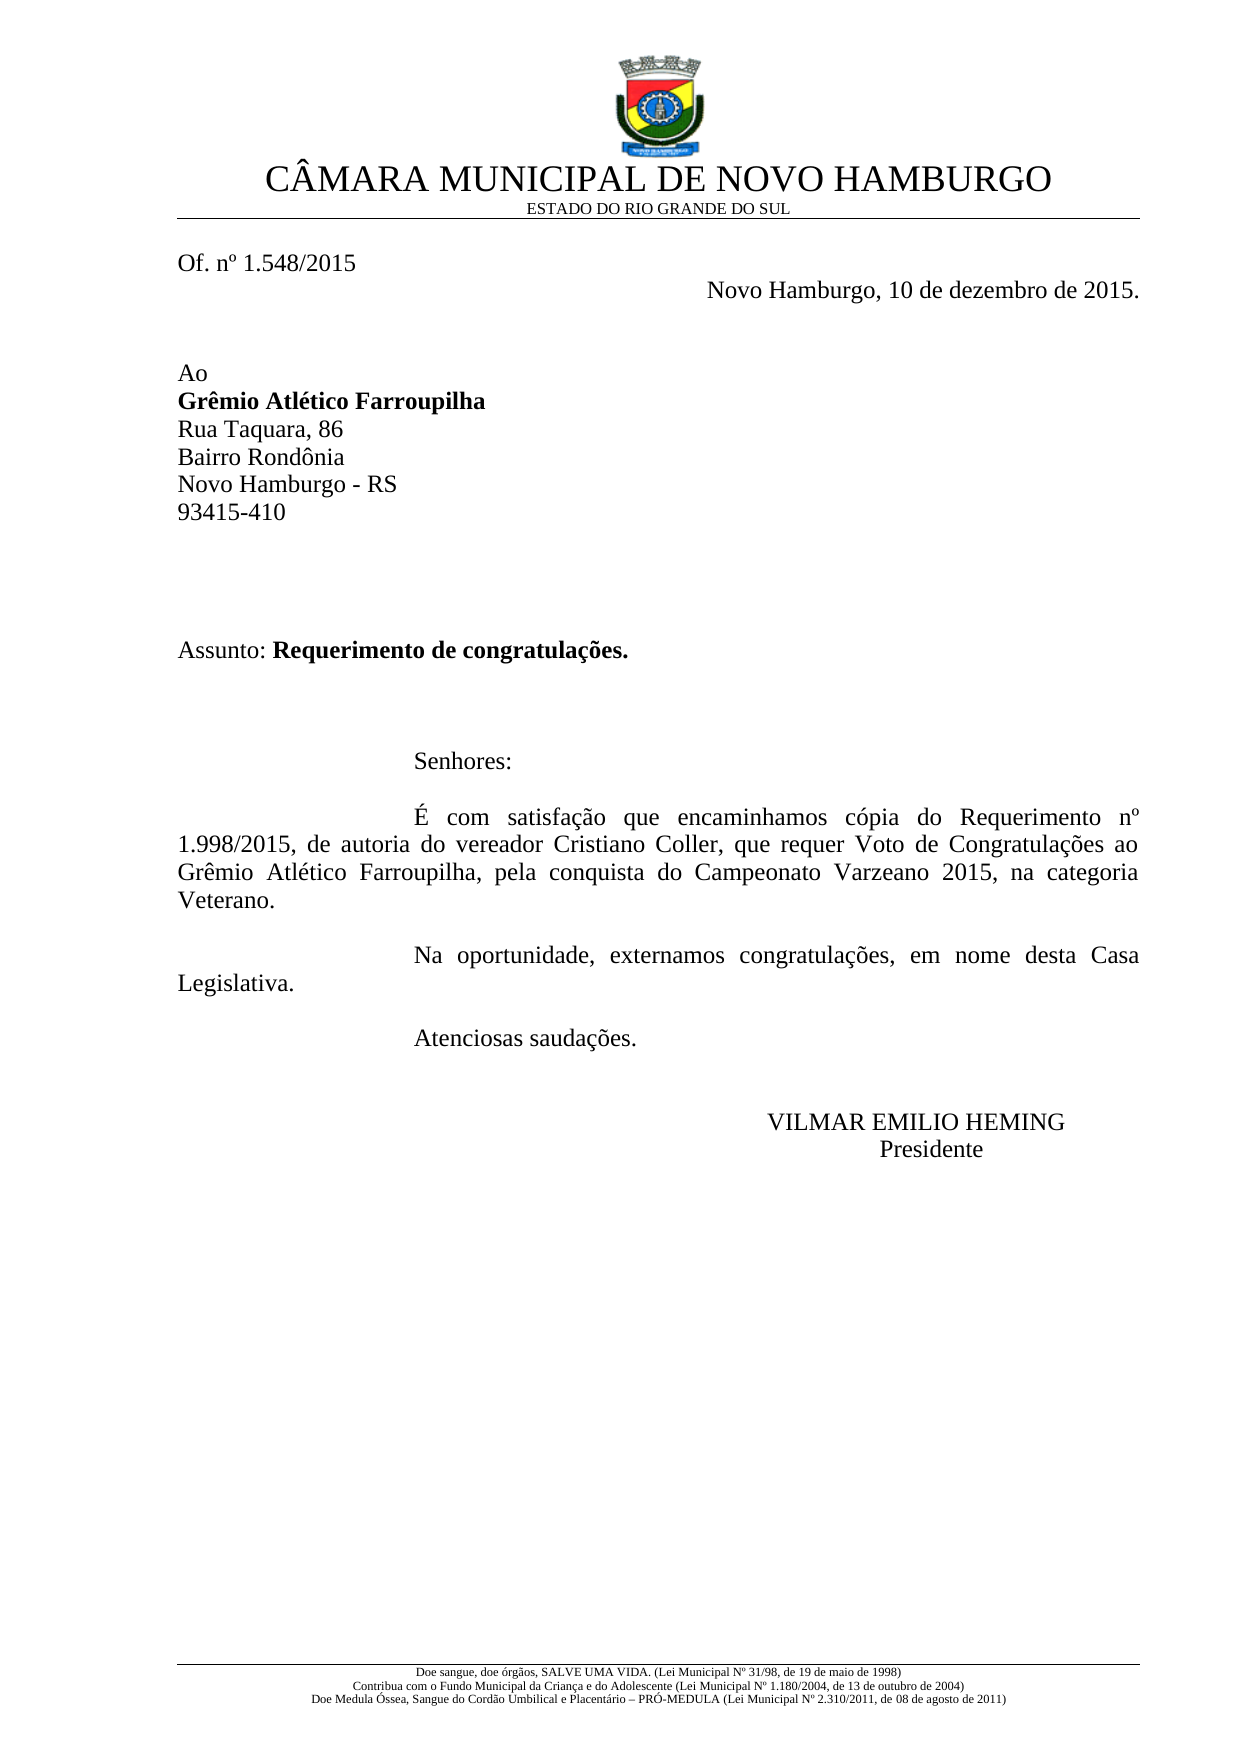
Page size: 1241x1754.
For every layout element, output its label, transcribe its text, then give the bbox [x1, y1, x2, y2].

text Senhores: [177, 747, 1140, 775]
text 93415-410 [177, 498, 1140, 526]
text Ao [177, 359, 1140, 387]
text Of. nº 1.548/2015 [177, 249, 1140, 276]
text Presidente [179, 1135, 1140, 1163]
text É com satisfação que encaminhamos cópia do Requerimento nº 1.998/2015, de autoria do vereador Cristiano Coller, que requer Voto de Congratulações ao Grêmio Atlético Farroupilha, pela conquista do Campeonato Varzeano 2015, na categoria Veterano. [177, 803, 1140, 914]
picture [608, 47, 709, 163]
text Grêmio Atlético Farroupilha [177, 387, 1140, 415]
text Novo Hamburgo, 10 de dezembro de 2015. [177, 276, 1140, 304]
text Rua Taquara, 86 [177, 415, 1140, 443]
text Bairro Rondônia [177, 443, 1140, 470]
text VILMAR EMILIO HEMING [179, 1108, 1140, 1135]
text Assunto: Requerimento de congratulações. [177, 637, 1140, 664]
text Na oportunidade, externamos congratulações, em nome desta Casa Legislativa. [177, 941, 1140, 997]
text Novo Hamburgo - RS [177, 470, 1140, 498]
text Atenciosas saudações. [177, 1024, 1140, 1052]
